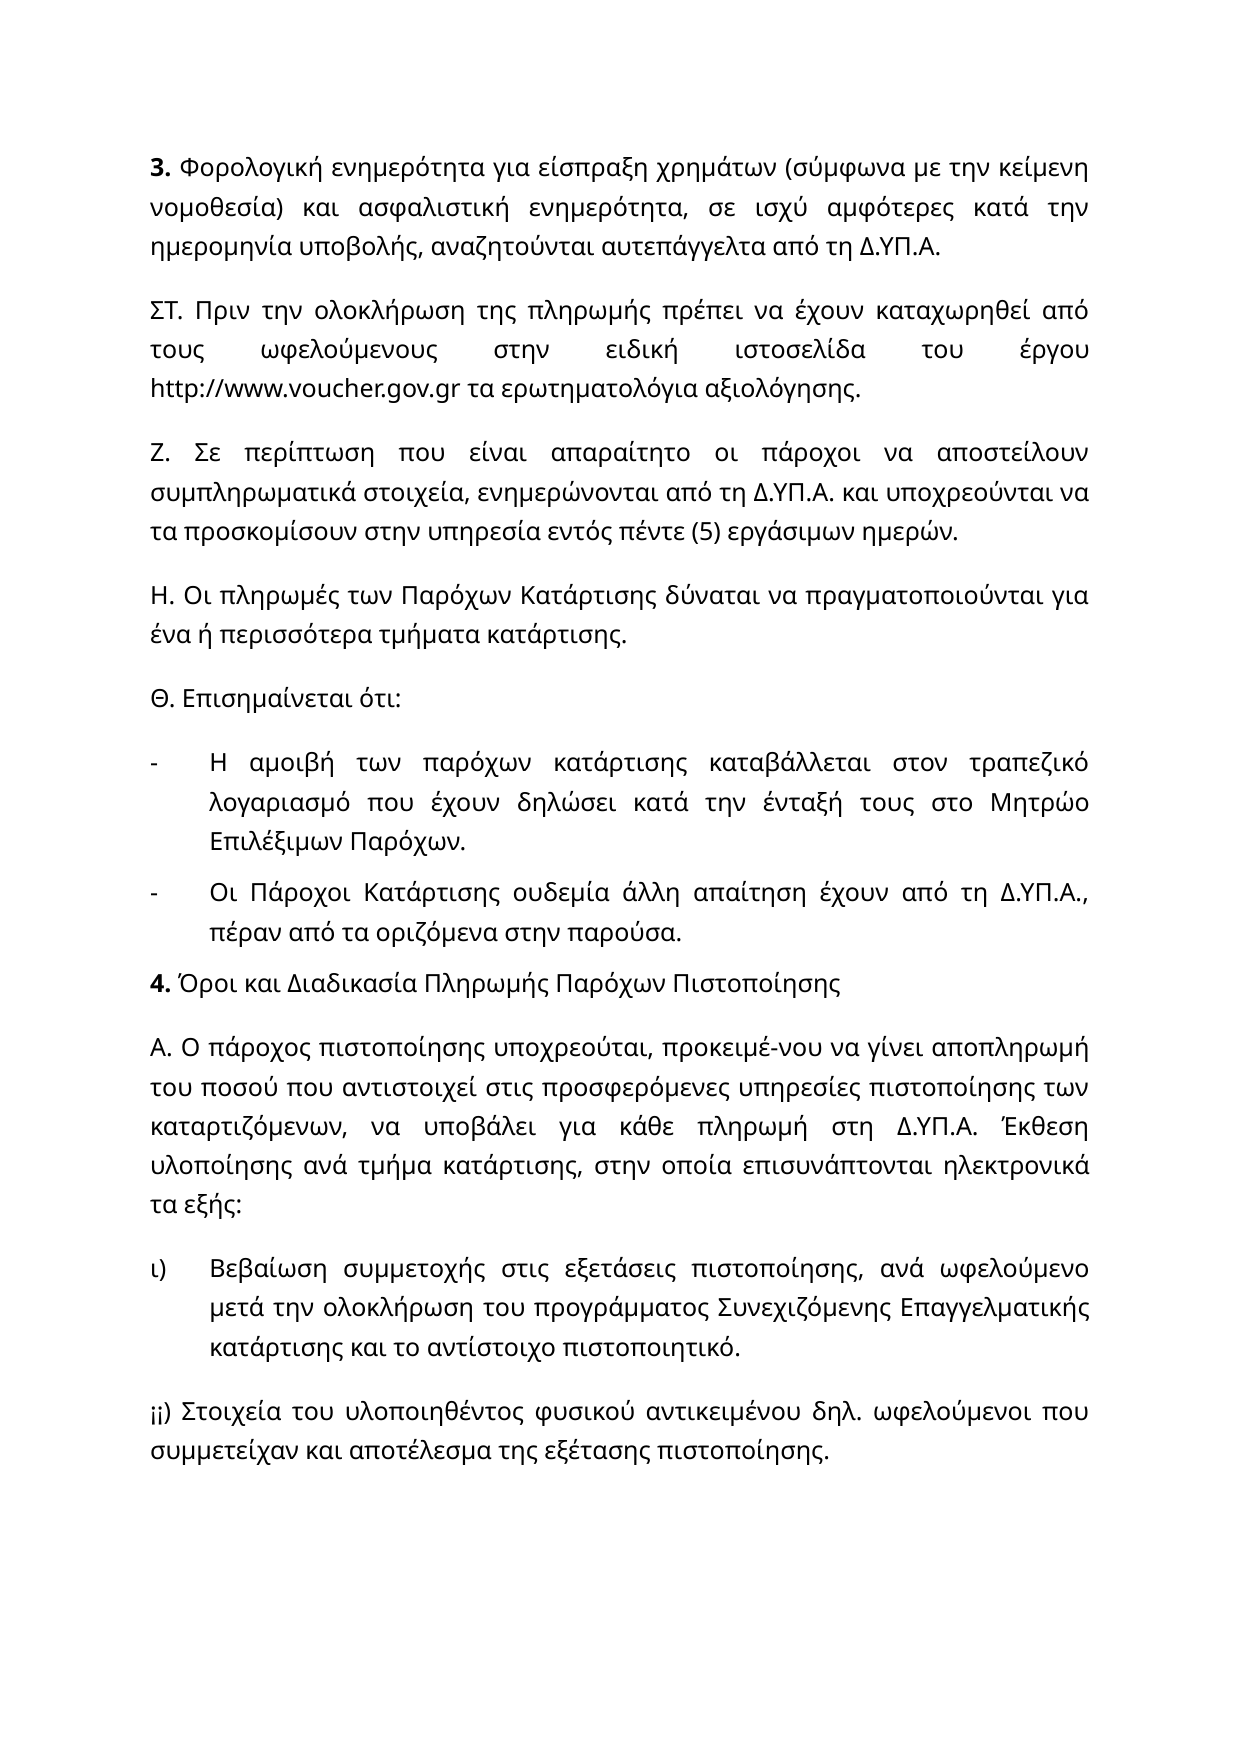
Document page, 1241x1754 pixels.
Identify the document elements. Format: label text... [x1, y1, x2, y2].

text 4. Όροι και Διαδικασία Πληρωμής Παρόχων Πιστοποίησης [150, 966, 1090, 1000]
list ι) Βεβαίωση συμμετοχής στις εξετάσεις πιστοποίησης, ανά ωφελούμενο μετά την ολοκλήρωση του προγράμματος Συνεχιζόμενης Επαγγελματικής κατάρτισης και το αντίστοιχο πιστοποιητικό. [150, 1251, 1090, 1363]
text ¡¡) Στοιχεία του υλοποιηθέντος φυσικού αντικειμένου δηλ. ωφελούμενοι που συμμετείχαν και αποτέλεσμα της εξέτασης πιστοποίησης. [150, 1393, 1090, 1467]
list - Οι Πάροχοι Κατάρτισης ουδεμία άλλη απαίτηση έχουν από τη Δ.ΥΠ.Α., πέραν από τα οριζόμενα στην παρούσα. [150, 875, 1090, 948]
text Ζ. Σε περίπτωση που είναι απαραίτητο οι πάροχοι να αποστείλουν συμπληρωματικά στοιχεία, ενημερώνονται από τη Δ.ΥΠ.Α. και υποχρεούνται να τα προσκομίσουν στην υπηρεσία εντός πέντε (5) εργάσιμων ημερών. [150, 435, 1090, 547]
text Θ. Επισημαίνεται ότι: [150, 681, 1090, 715]
text Η. Οι πληρωμές των Παρόχων Κατάρτισης δύναται να πραγματοποιούνται για ένα ή περισσότερα τμήματα κατάρτισης. [150, 577, 1090, 651]
text 3. Φορολογική ενημερότητα για είσπραξη χρημάτων (σύμφωνα με την κείμενη νομοθεσία) και ασφαλιστική ενημερότητα, σε ισχύ αμφότερες κατά την ημερομηνία υποβολής, αναζητούνται αυτεπάγγελτα από τη Δ.ΥΠ.Α. [150, 150, 1090, 262]
text ΣΤ. Πριν την ολοκλήρωση της πληρωμής πρέπει να έχουν καταχωρηθεί από τους ωφελούμενους στην ειδική ιστοσελίδα του έργου http://www.voucher.gov.gr τα ερωτηματολόγια αξιολόγησης. [150, 292, 1090, 405]
list - Η αμοιβή των παρόχων κατάρτισης καταβάλλεται στον τραπεζικό λογαριασμό που έχουν δηλώσει κατά την ένταξή τους στο Μητρώο Επιλέξιμων Παρόχων. [150, 745, 1090, 857]
text Α. Ο πάροχος πιστοποίησης υποχρεούται, προκειμέ-νου να γίνει αποπληρωμή του ποσού που αντιστοιχεί στις προσφερόμενες υπηρεσίες πιστοποίησης των καταρτιζόμενων, να υποβάλει για κάθε πληρωμή στη Δ.ΥΠ.Α. Έκθεση υλοποίησης ανά τμήμα κατάρτισης, στην οποία επισυνάπτονται ηλεκτρονικά τα εξής: [150, 1030, 1090, 1221]
